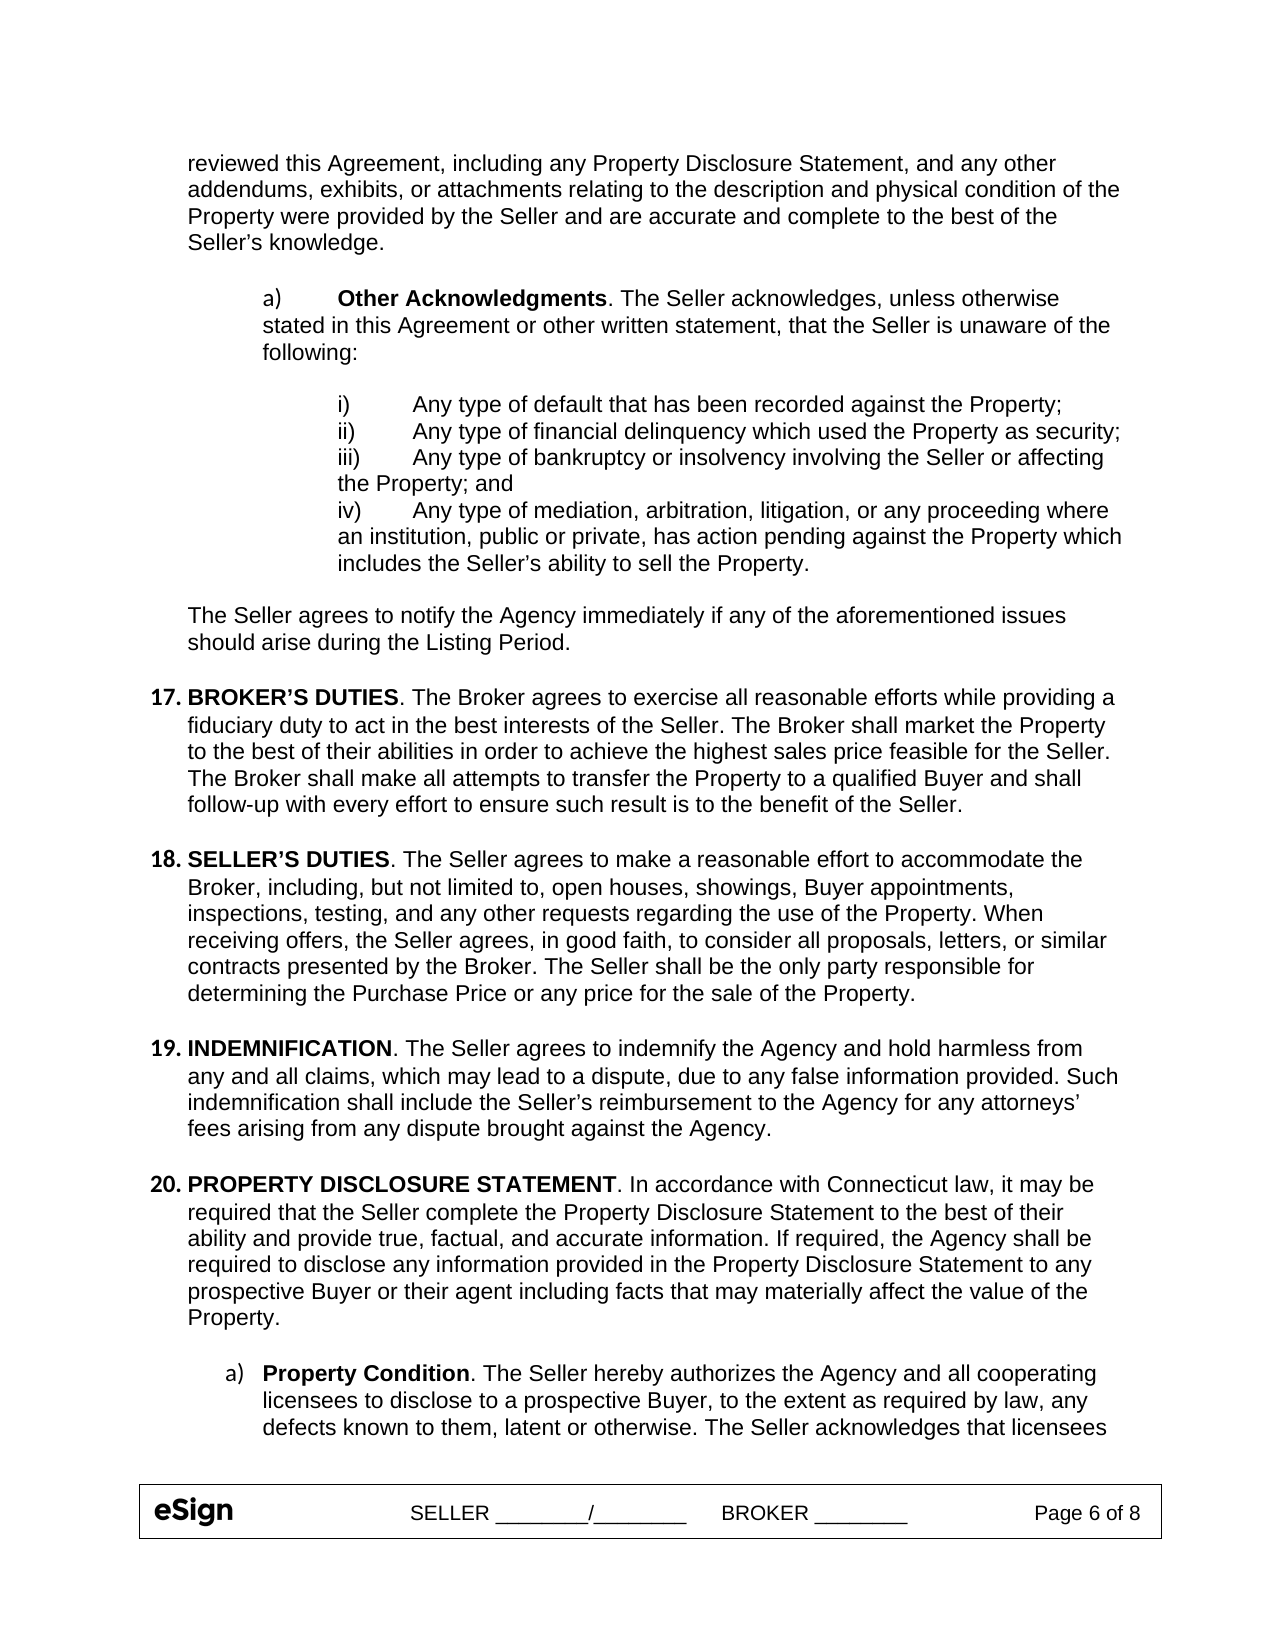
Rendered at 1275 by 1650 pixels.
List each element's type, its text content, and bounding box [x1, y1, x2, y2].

list Any type of bankruptcy or insolvency involving the Seller or affecting the Property; and [337, 444, 1125, 497]
text The Seller agrees to notify the Agency immediately if any of the aforementioned issues should arise during the Listing Period. [187, 602, 1125, 655]
list PROPERTY DISCLOSURE STATEMENT. In accordance with Connecticut law, it may be required that the Seller complete the Property Disclosure Statement to the best of their ability and provide true, factual, and accurate information. If required, the Agency shall be required to disclose any information provided in the Property Disclosure Statement to any prospective Buyer or their agent including facts that may materially affect the value of the Property. [150, 1168, 1125, 1330]
list Any type of default that has been recorded against the Property; [337, 391, 1125, 418]
list INDEMNIFICATION. The Seller agrees to indemnify the Agency and hold harmless from any and all claims, which may lead to a dispute, due to any false information provided. Such indemnification shall include the Seller’s reimbursement to the Agency for any attorneys’ fees arising from any dispute brought against the Agency. [150, 1032, 1125, 1142]
list Property Condition. The Seller hereby authorizes the Agency and all cooperating licensees to disclose to a prospective Buyer, to the extent as required by law, any defects known to them, latent or otherwise. The Seller acknowledges that licensees [225, 1357, 1125, 1440]
list Any type of mediation, arbitration, litigation, or any proceeding where an institution, public or private, has action pending against the Property which includes the Seller’s ability to sell the Property. [337, 497, 1125, 576]
list SELLER’S DUTIES. The Seller agrees to make a reasonable effort to accommodate the Broker, including, but not limited to, open houses, showings, Buyer appointments, inspections, testing, and any other requests regarding the use of the Property. When receiving offers, the Seller agrees, in good faith, to consider all proposals, letters, or similar contracts presented by the Broker. The Seller shall be the only party responsible for determining the Purchase Price or any price for the sale of the Property. [150, 843, 1125, 1006]
list Other Acknowledgments. The Seller acknowledges, unless otherwise stated in this Agreement or other written statement, that the Seller is unaware of the following: [262, 282, 1125, 365]
list Any type of financial delinquency which used the Property as security; [337, 418, 1125, 444]
list BROKER’S DUTIES. The Broker agrees to exercise all reasonable efforts while providing a fiduciary duty to act in the best interests of the Seller. The Broker shall market the Property to the best of their abilities in order to achieve the highest sales price feasible for the Seller. The Broker shall make all attempts to transfer the Property to a qualified Buyer and shall follow-up with every effort to ensure such result is to the benefit of the Seller. [150, 681, 1125, 817]
list reviewed this Agreement, including any Property Disclosure Statement, and any other addendums, exhibits, or attachments relating to the description and physical condition of the Property were provided by the Seller and are accurate and complete to the best of the Seller’s knowledge. [150, 150, 1125, 255]
